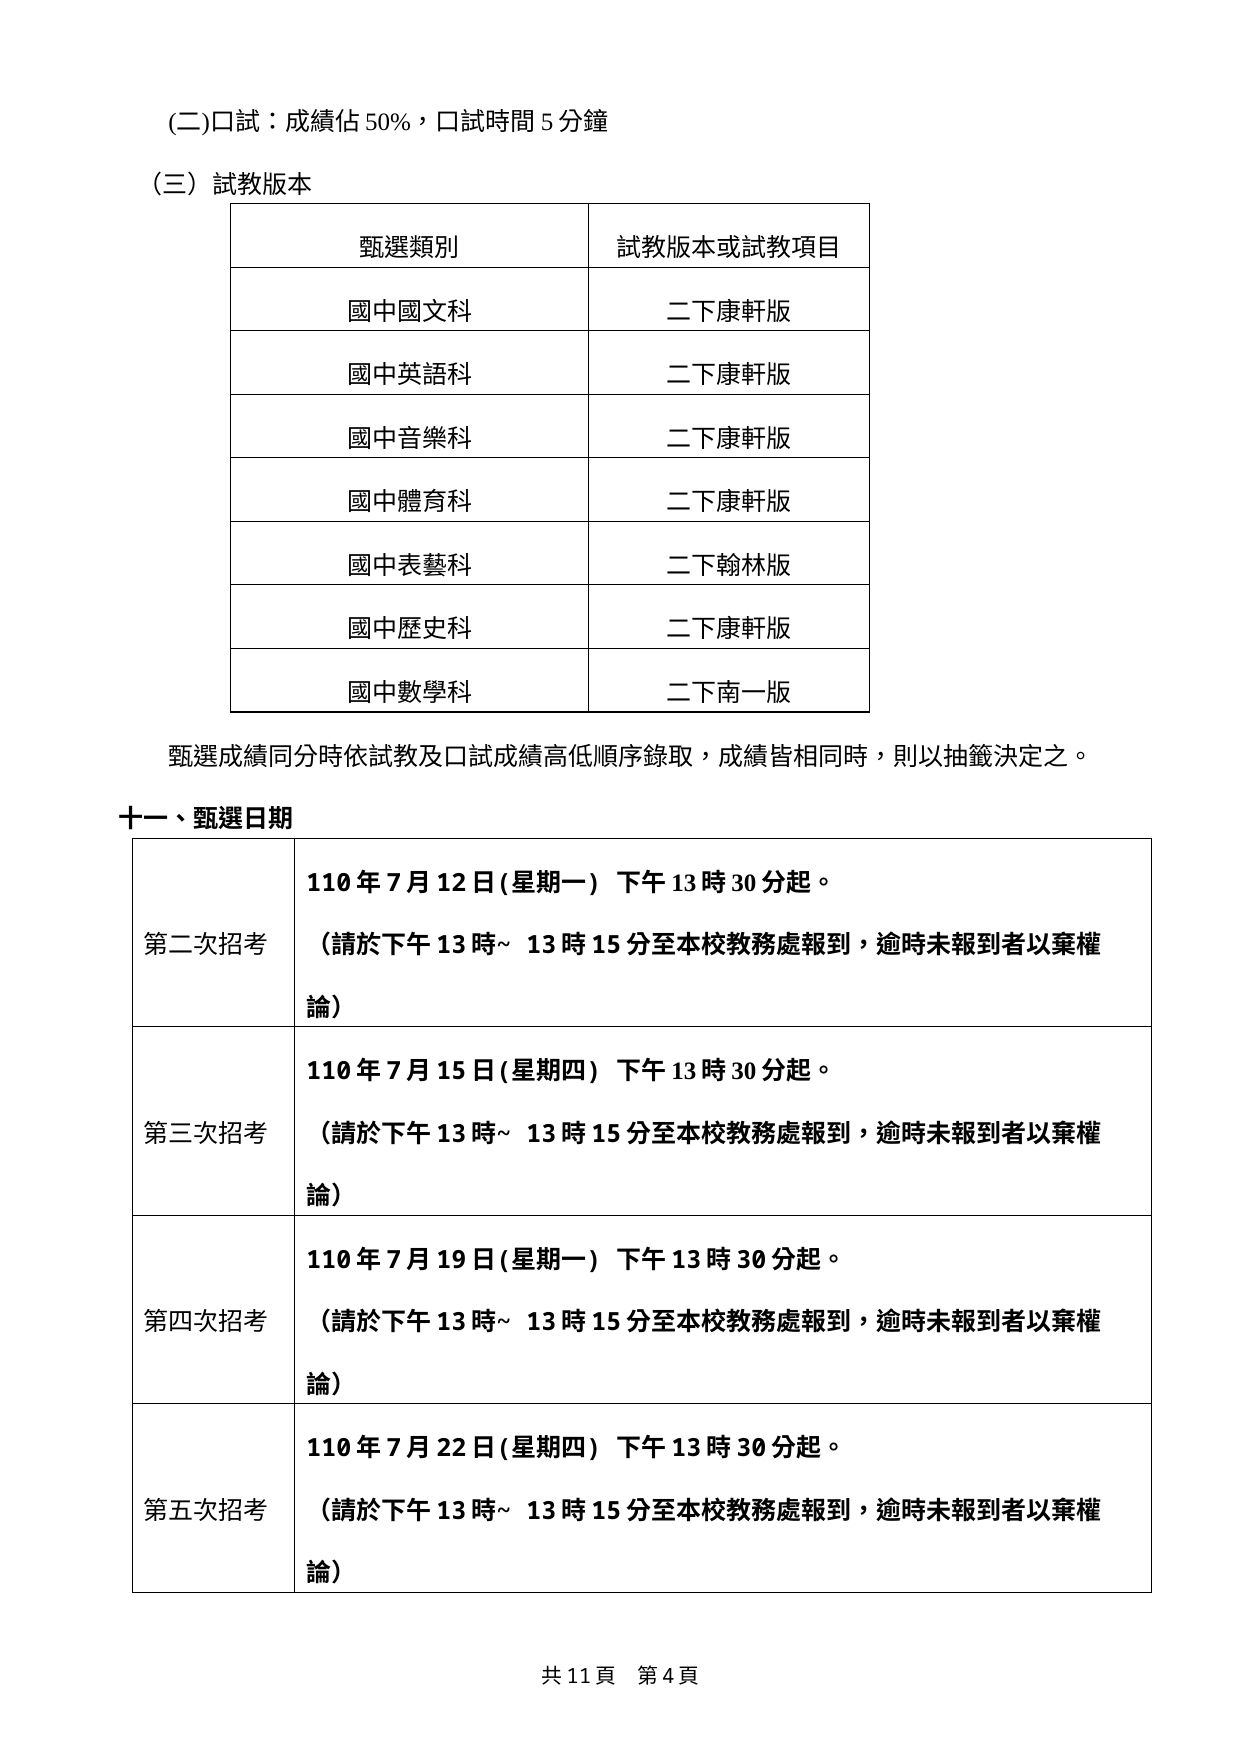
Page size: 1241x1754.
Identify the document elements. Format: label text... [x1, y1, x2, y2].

table_cell 二下康軒版 [589, 458, 869, 521]
text 甄選成績同分時依試教及口試成績高低順序錄取，成績皆相同時，則以抽籤決定之。 [118, 712, 1122, 775]
table_cell 二下翰林版 [589, 522, 869, 584]
text 十一、甄選日期 [118, 775, 1122, 837]
table_header 甄選類別 [231, 204, 588, 267]
table_cell 二下康軒版 [589, 268, 869, 330]
table_cell 110年7月22日(星期四) 下午13時30分起。 （請於下午13時~ 13時15分至本校教務處報到，逾時未報到者以棄權論） [295, 1404, 1151, 1592]
table_cell 國中表藝科 [231, 522, 588, 584]
table_cell 第五次招考 [133, 1404, 294, 1592]
table_cell 第三次招考 [133, 1027, 294, 1214]
table_cell 110年7月15日(星期四) 下午13時30分起。 （請於下午13時~ 13時15分至本校教務處報到，逾時未報到者以棄權論） [295, 1027, 1151, 1214]
table_header 試教版本或試教項目 [589, 204, 869, 267]
table_cell 國中數學科 [231, 649, 588, 711]
table_cell 國中英語科 [231, 331, 588, 394]
table_cell 110年7月19日(星期一) 下午13時30分起。 （請於下午13時~ 13時15分至本校教務處報到，逾時未報到者以棄權論） [295, 1216, 1151, 1403]
table_cell 國中音樂科 [231, 395, 588, 457]
table_cell 第四次招考 [133, 1216, 294, 1403]
table_cell 二下康軒版 [589, 331, 869, 394]
table_cell 國中歷史科 [231, 585, 588, 648]
text （三）試教版本 [118, 141, 1122, 203]
table_cell 二下康軒版 [589, 395, 869, 457]
table_cell 二下康軒版 [589, 585, 869, 648]
table_cell 國中體育科 [231, 458, 588, 521]
table_header 110年7月12日(星期一) 下午13時30分起。 （請於下午13時~ 13時15分至本校教務處報到，逾時未報到者以棄權論） [295, 839, 1151, 1026]
table_cell 國中國文科 [231, 268, 588, 330]
table_cell 二下南一版 [589, 649, 869, 711]
table_header 第二次招考 [133, 839, 294, 1026]
text (二)口試：成績佔50%，口試時間5分鐘 [168, 78, 1122, 141]
